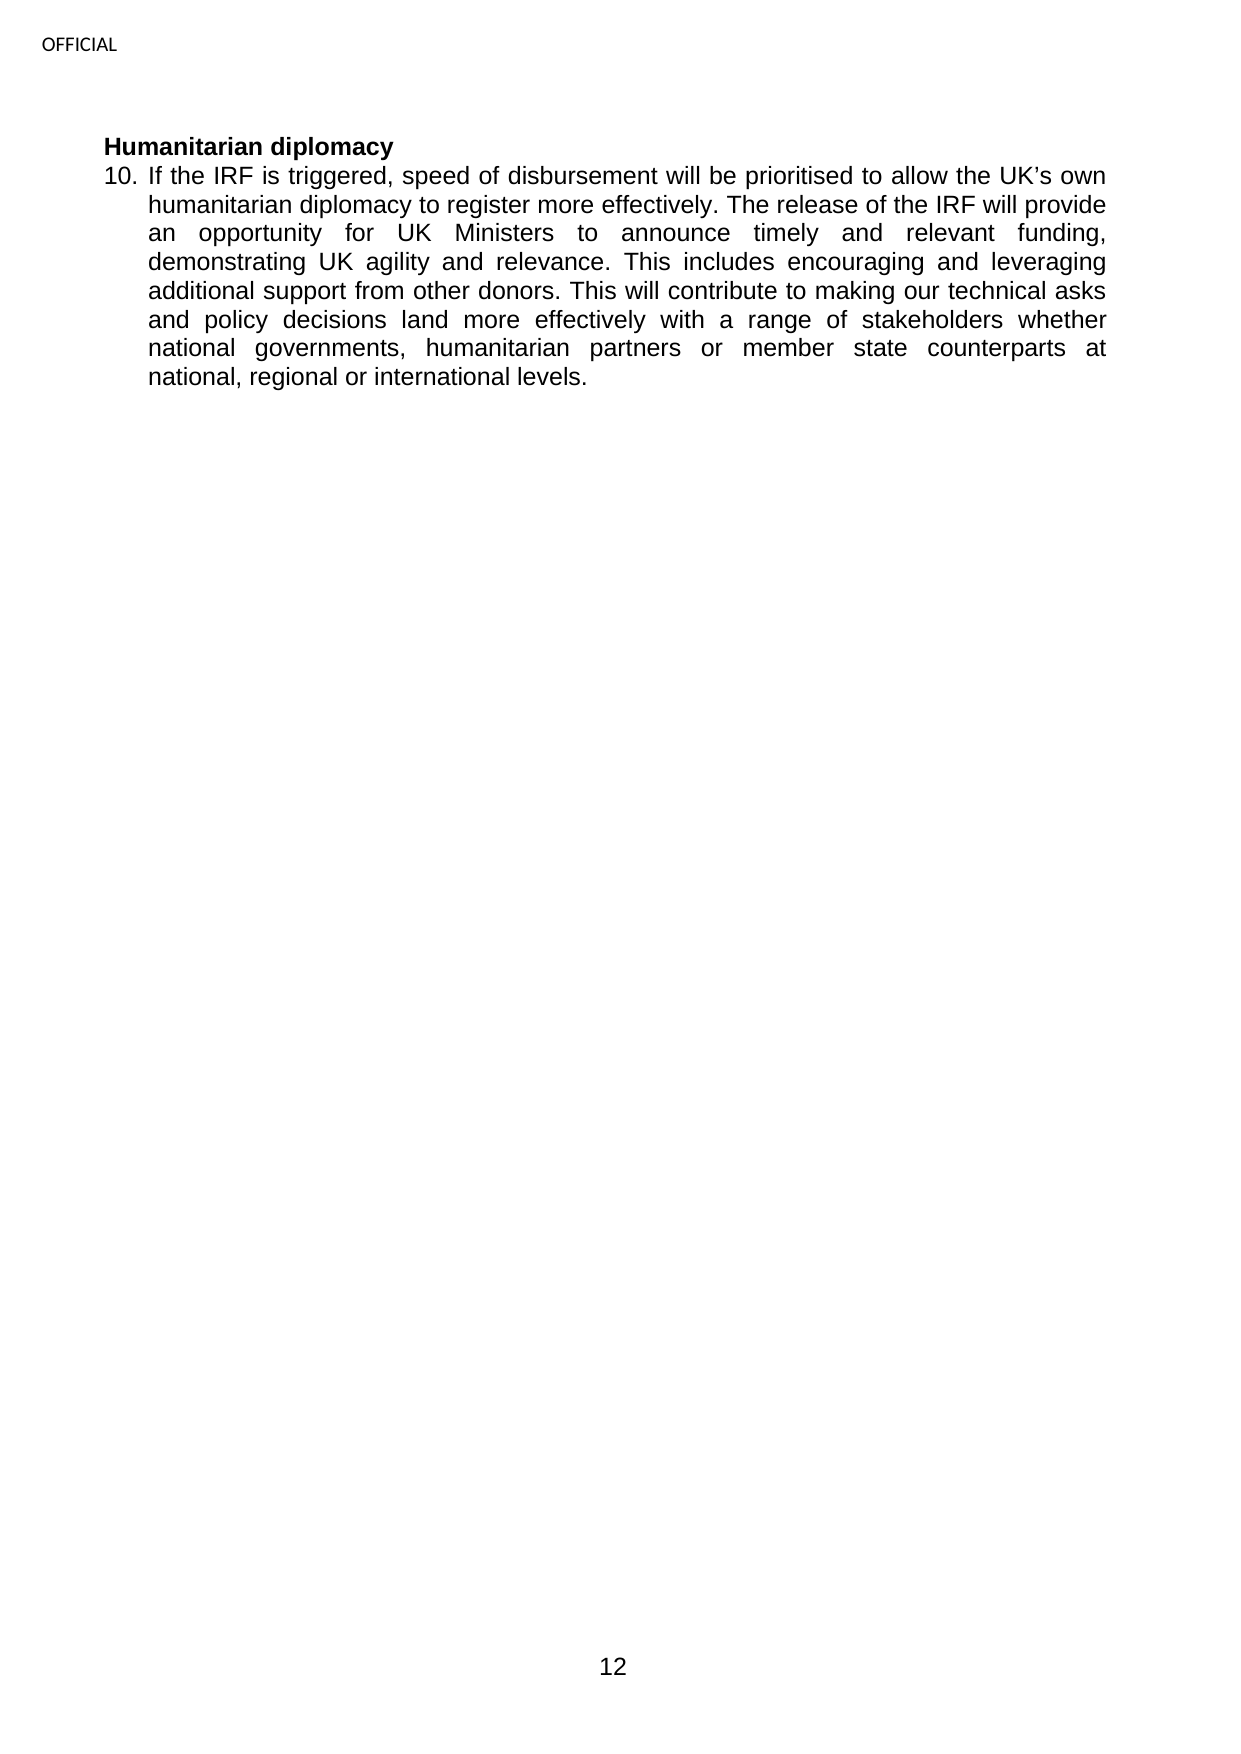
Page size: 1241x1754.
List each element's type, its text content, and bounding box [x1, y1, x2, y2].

list If the IRF is triggered, speed of disbursement will be prioritised to allow the UK’s own humanitarian diplomacy to register more effectively. The release of the IRF will provide an opportunity for UK Ministers to announce timely and relevant funding, demonstrating UK agility and relevance. This includes encouraging and leveraging additional support from other donors. This will contribute to making our technical asks and policy decisions land more effectively with a range of stakeholders whether national governments, humanitarian partners or member state counterparts at national, regional or international levels. [103, 161, 1108, 391]
text Humanitarian diplomacy [103, 132, 1122, 161]
